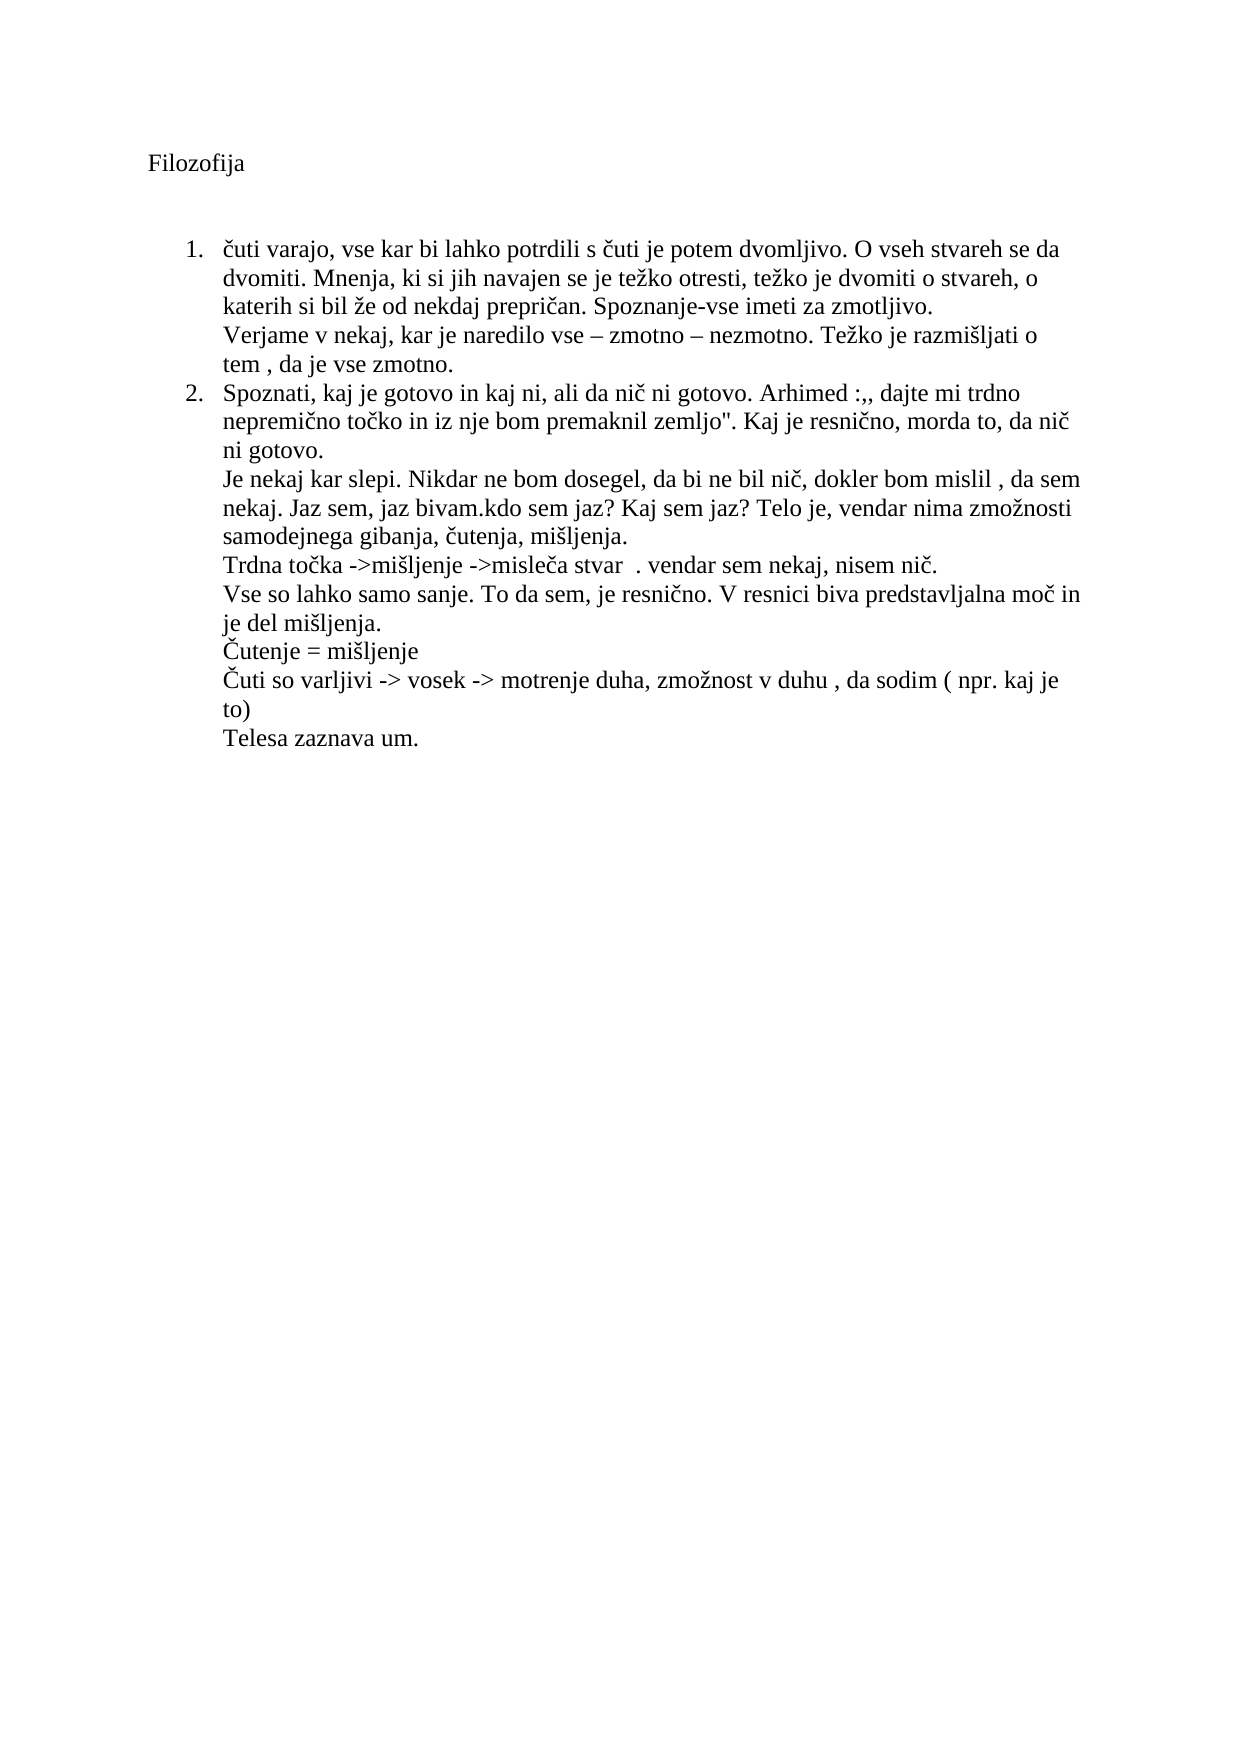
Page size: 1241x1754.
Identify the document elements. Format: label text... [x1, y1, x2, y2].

text Filozofija [148, 148, 1093, 176]
text Vse so lahko samo sanje. To da sem, je resnično. V resnici biva predstavljalna moč in je del mišljenja. [223, 579, 1093, 636]
text Čuti so varljivi -> vosek -> motrenje duha, zmožnost v duhu , da sodim ( npr. kaj je to) [223, 665, 1093, 723]
list čuti varajo, vse kar bi lahko potrdili s čuti je potem dvomljivo. O vseh stvareh se da dvomiti. Mnenja, ki si jih navajen se je težko otresti, težko je dvomiti o stvareh, o katerih si bil že od nekdaj prepričan. Spoznanje-vse imeti za zmotljivo. [185, 234, 1093, 320]
text Telesa zaznava um. [223, 723, 1093, 751]
text Je nekaj kar slepi. Nikdar ne bom dosegel, da bi ne bil nič, dokler bom mislil , da sem nekaj. Jaz sem, jaz bivam.kdo sem jaz? Kaj sem jaz? Telo je, vendar nima zmožnosti samodejnega gibanja, čutenja, mišljenja. [223, 464, 1093, 550]
text Verjame v nekaj, kar je naredilo vse – zmotno – nezmotno. Težko je razmišljati o tem , da je vse zmotno. [223, 320, 1093, 378]
text Čutenje = mišljenje [223, 636, 1093, 665]
list Spoznati, kaj je gotovo in kaj ni, ali da nič ni gotovo. Arhimed :,, dajte mi trdno nepremično točko in iz nje bom premaknil zemljo''. Kaj je resnično, morda to, da nič ni gotovo. [185, 378, 1093, 464]
text Trdna točka ->mišljenje ->misleča stvar . vendar sem nekaj, nisem nič. [223, 550, 1093, 579]
